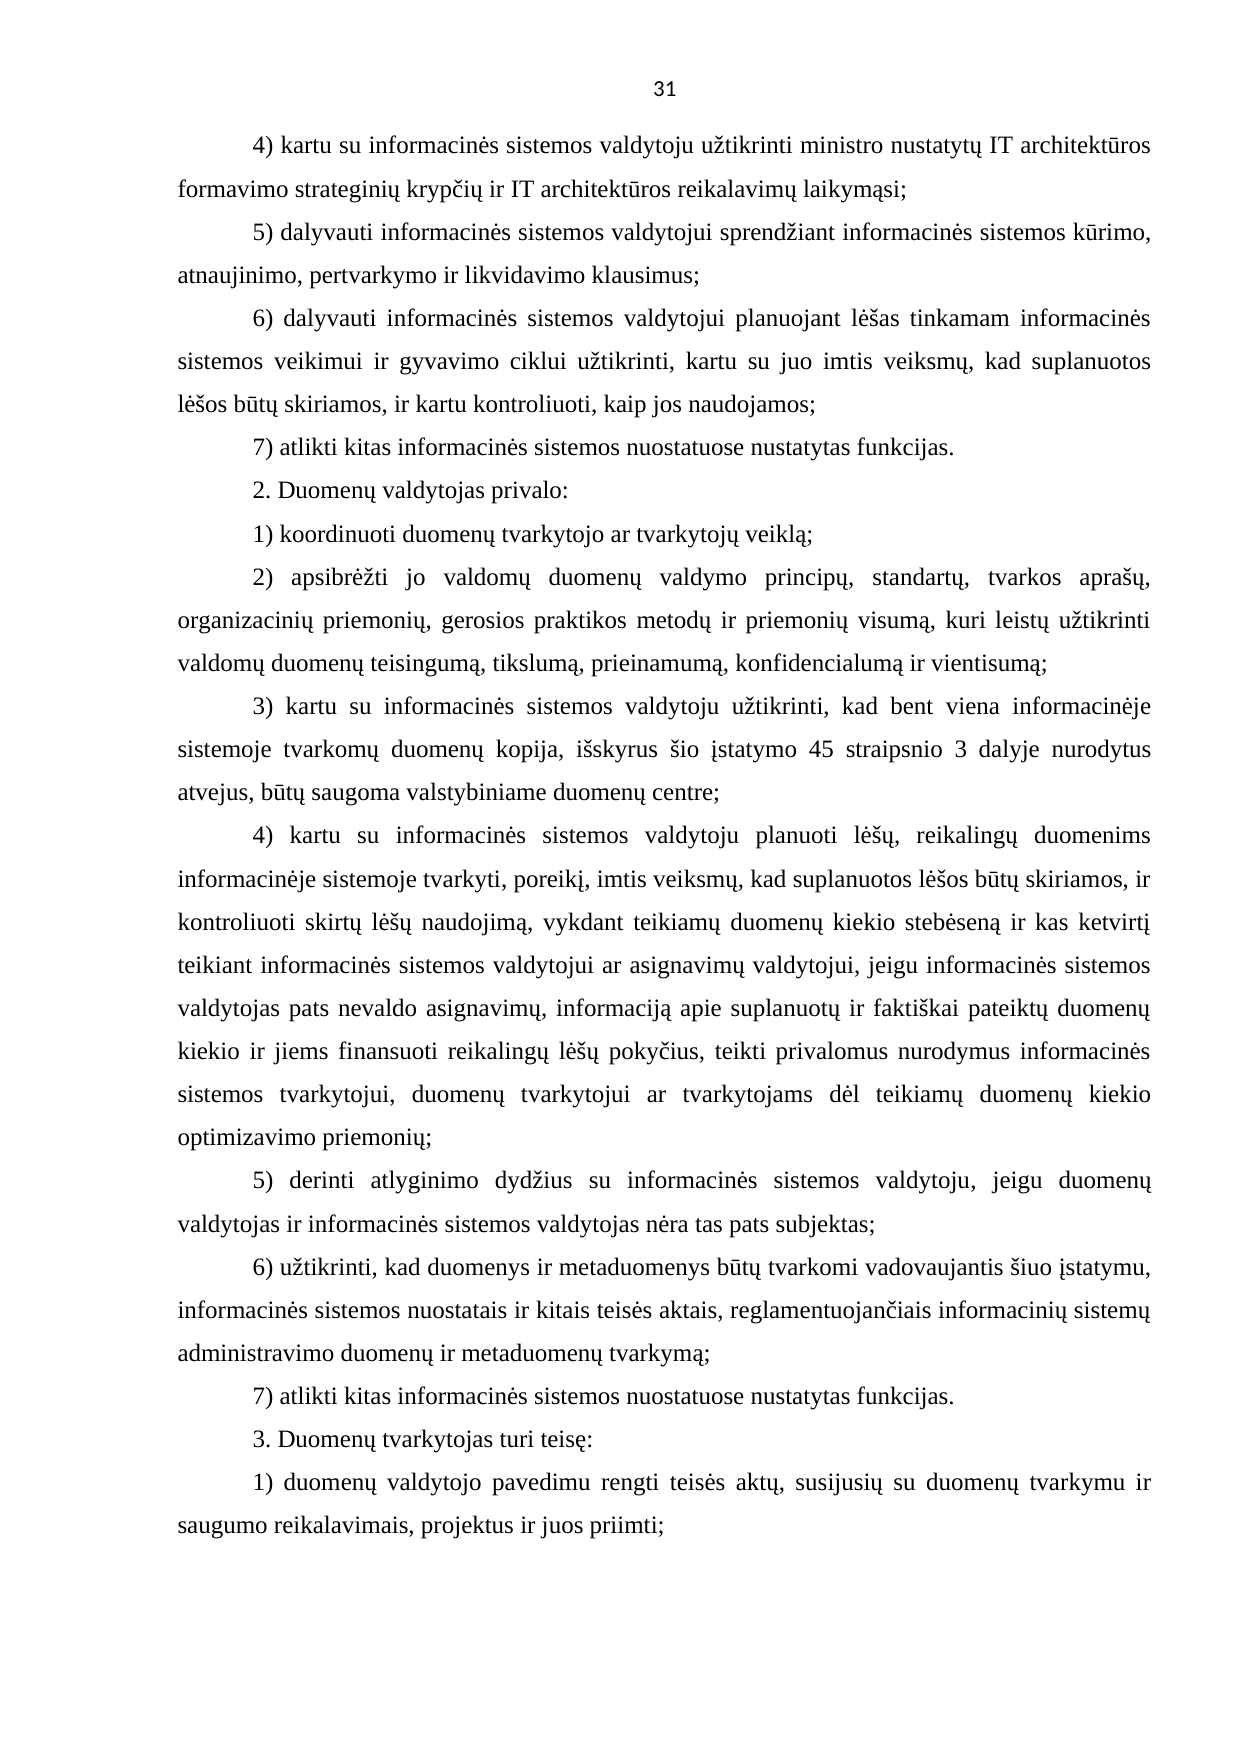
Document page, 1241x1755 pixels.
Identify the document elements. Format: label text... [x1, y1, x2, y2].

text 6) dalyvauti informacinės sistemos valdytojui planuojant lėšas tinkamam informacinės sistemos veikimui ir gyvavimo ciklui užtikrinti, kartu su juo imtis veiksmų, kad suplanuotos lėšos būtų skiriamos, ir kartu kontroliuoti, kaip jos naudojamos; [177, 303, 1152, 418]
text 4) kartu su informacinės sistemos valdytoju planuoti lėšų, reikalingų duomenims informacinėje sistemoje tvarkyti, poreikį, imtis veiksmų, kad suplanuotos lėšos būtų skiriamos, ir kontroliuoti skirtų lėšų naudojimą, vykdant teikiamų duomenų kiekio stebėseną ir kas ketvirtį teikiant informacinės sistemos valdytojui ar asignavimų valdytojui, jeigu informacinės sistemos valdytojas pats nevaldo asignavimų, informaciją apie suplanuotų ir faktiškai pateiktų duomenų kiekio ir jiems finansuoti reikalingų lėšų pokyčius, teikti privalomus nurodymus informacinės sistemos tvarkytojui, duomenų tvarkytojui ar tvarkytojams dėl teikiamų duomenų kiekio optimizavimo priemonių; [177, 821, 1152, 1151]
text 5) derinti atlyginimo dydžius su informacinės sistemos valdytoju, jeigu duomenų valdytojas ir informacinės sistemos valdytojas nėra tas pats subjektas; [177, 1166, 1152, 1237]
text 6) užtikrinti, kad duomenys ir metaduomenys būtų tvarkomi vadovaujantis šiuo įstatymu, informacinės sistemos nuostatais ir kitais teisės aktais, reglamentuojančiais informacinių sistemų administravimo duomenų ir metaduomenų tvarkymą; [177, 1252, 1152, 1367]
text 7) atlikti kitas informacinės sistemos nuostatuose nustatytas funkcijas. [177, 1381, 1152, 1410]
text 7) atlikti kitas informacinės sistemos nuostatuose nustatytas funkcijas. [177, 432, 1152, 461]
text 2. Duomenų valdytojas privalo: [177, 476, 1152, 504]
text 1) koordinuoti duomenų tvarkytojo ar tvarkytojų veiklą; [177, 519, 1152, 547]
text 3. Duomenų tvarkytojas turi teisę: [177, 1424, 1152, 1453]
text 5) dalyvauti informacinės sistemos valdytojui sprendžiant informacinės sistemos kūrimo, atnaujinimo, pertvarkymo ir likvidavimo klausimus; [177, 217, 1152, 289]
text 2) apsibrėžti jo valdomų duomenų valdymo principų, standartų, tvarkos aprašų, organizacinių priemonių, gerosios praktikos metodų ir priemonių visumą, kuri leistų užtikrinti valdomų duomenų teisingumą, tikslumą, prieinamumą, konfidencialumą ir vientisumą; [177, 562, 1152, 677]
text 3) kartu su informacinės sistemos valdytoju užtikrinti, kad bent viena informacinėje sistemoje tvarkomų duomenų kopija, išskyrus šio įstatymo 45 straipsnio 3 dalyje nurodytus atvejus, būtų saugoma valstybiniame duomenų centre; [177, 691, 1152, 806]
text 4) kartu su informacinės sistemos valdytoju užtikrinti ministro nustatytų IT architektūros formavimo strateginių krypčių ir IT architektūros reikalavimų laikymąsi; [177, 131, 1152, 202]
text 1) duomenų valdytojo pavedimu rengti teisės aktų, susijusių su duomenų tvarkymu ir saugumo reikalavimais, projektus ir juos priimti; [177, 1467, 1152, 1539]
